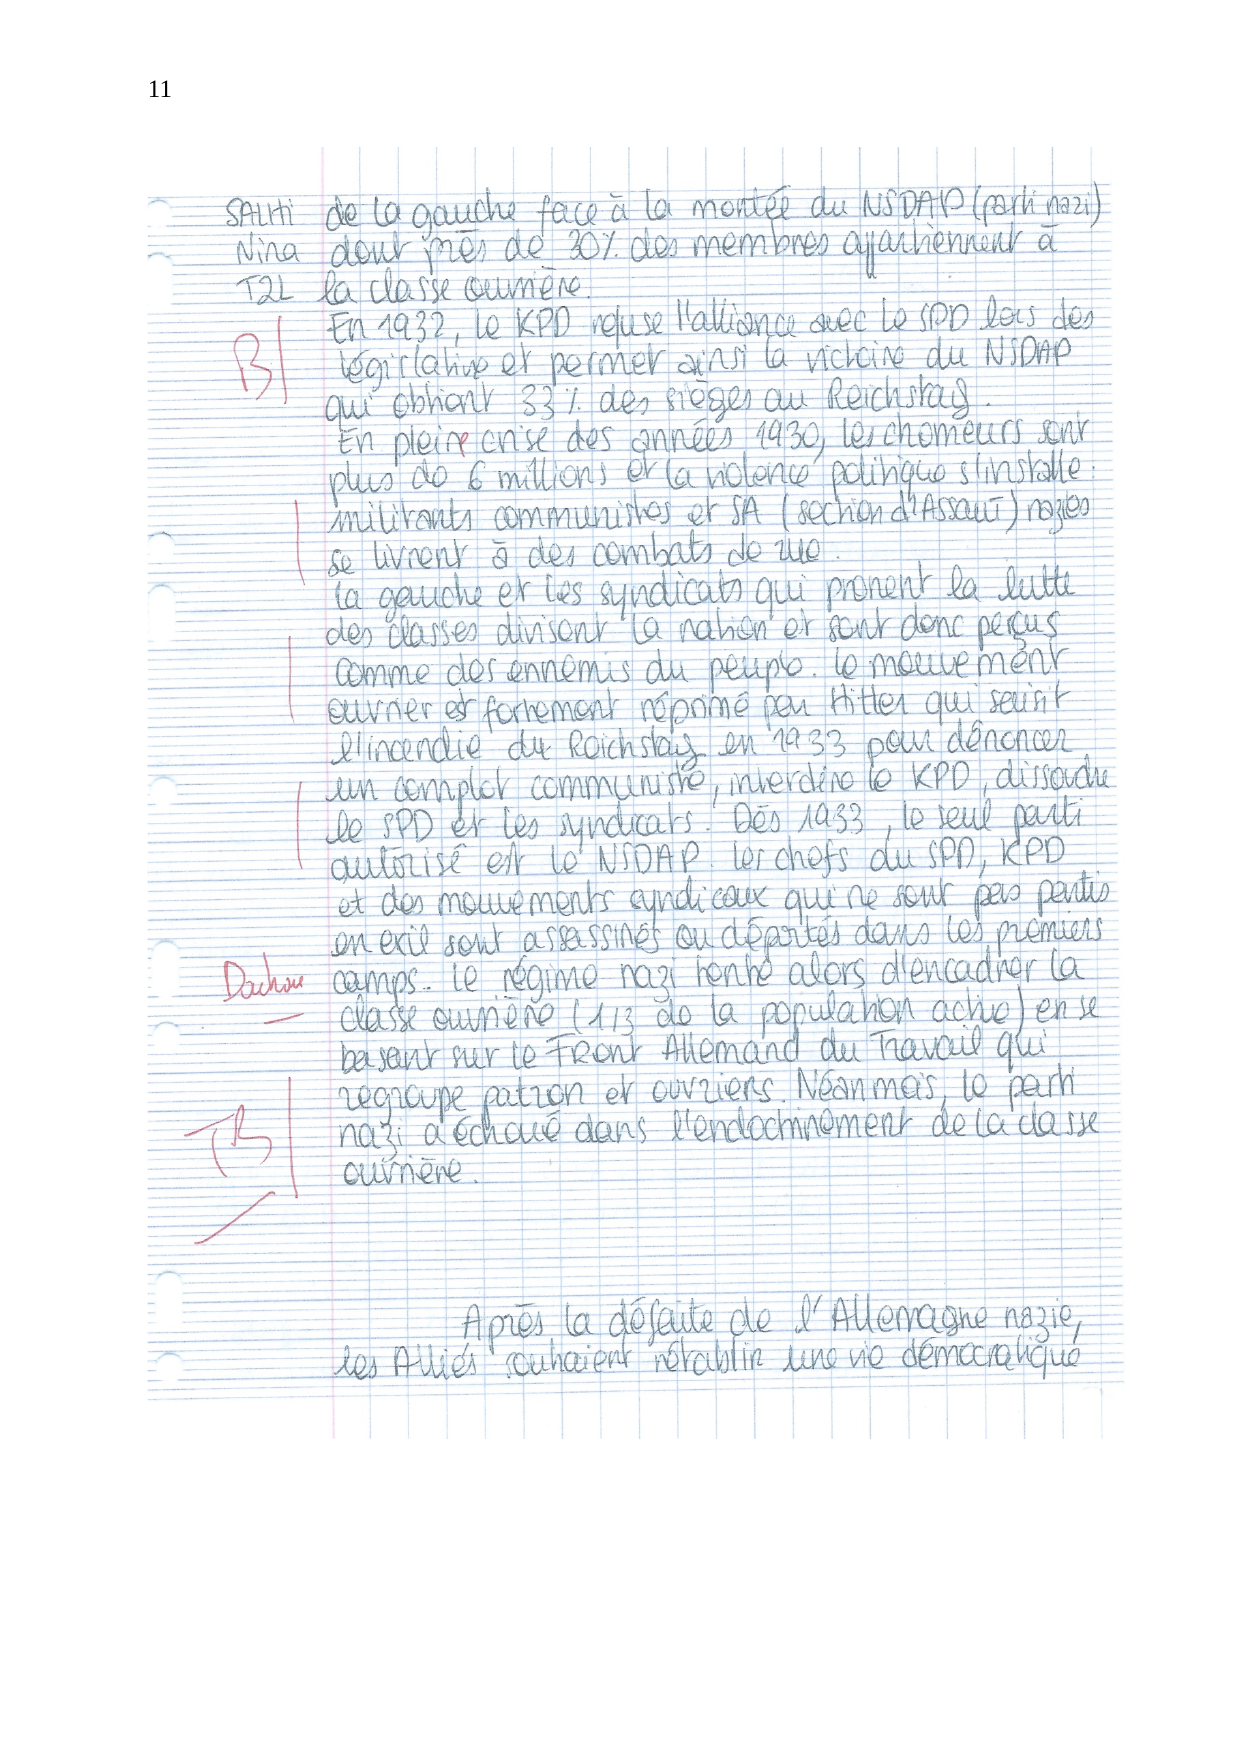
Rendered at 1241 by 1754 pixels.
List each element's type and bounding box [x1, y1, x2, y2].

picture [147, 147, 1132, 1439]
